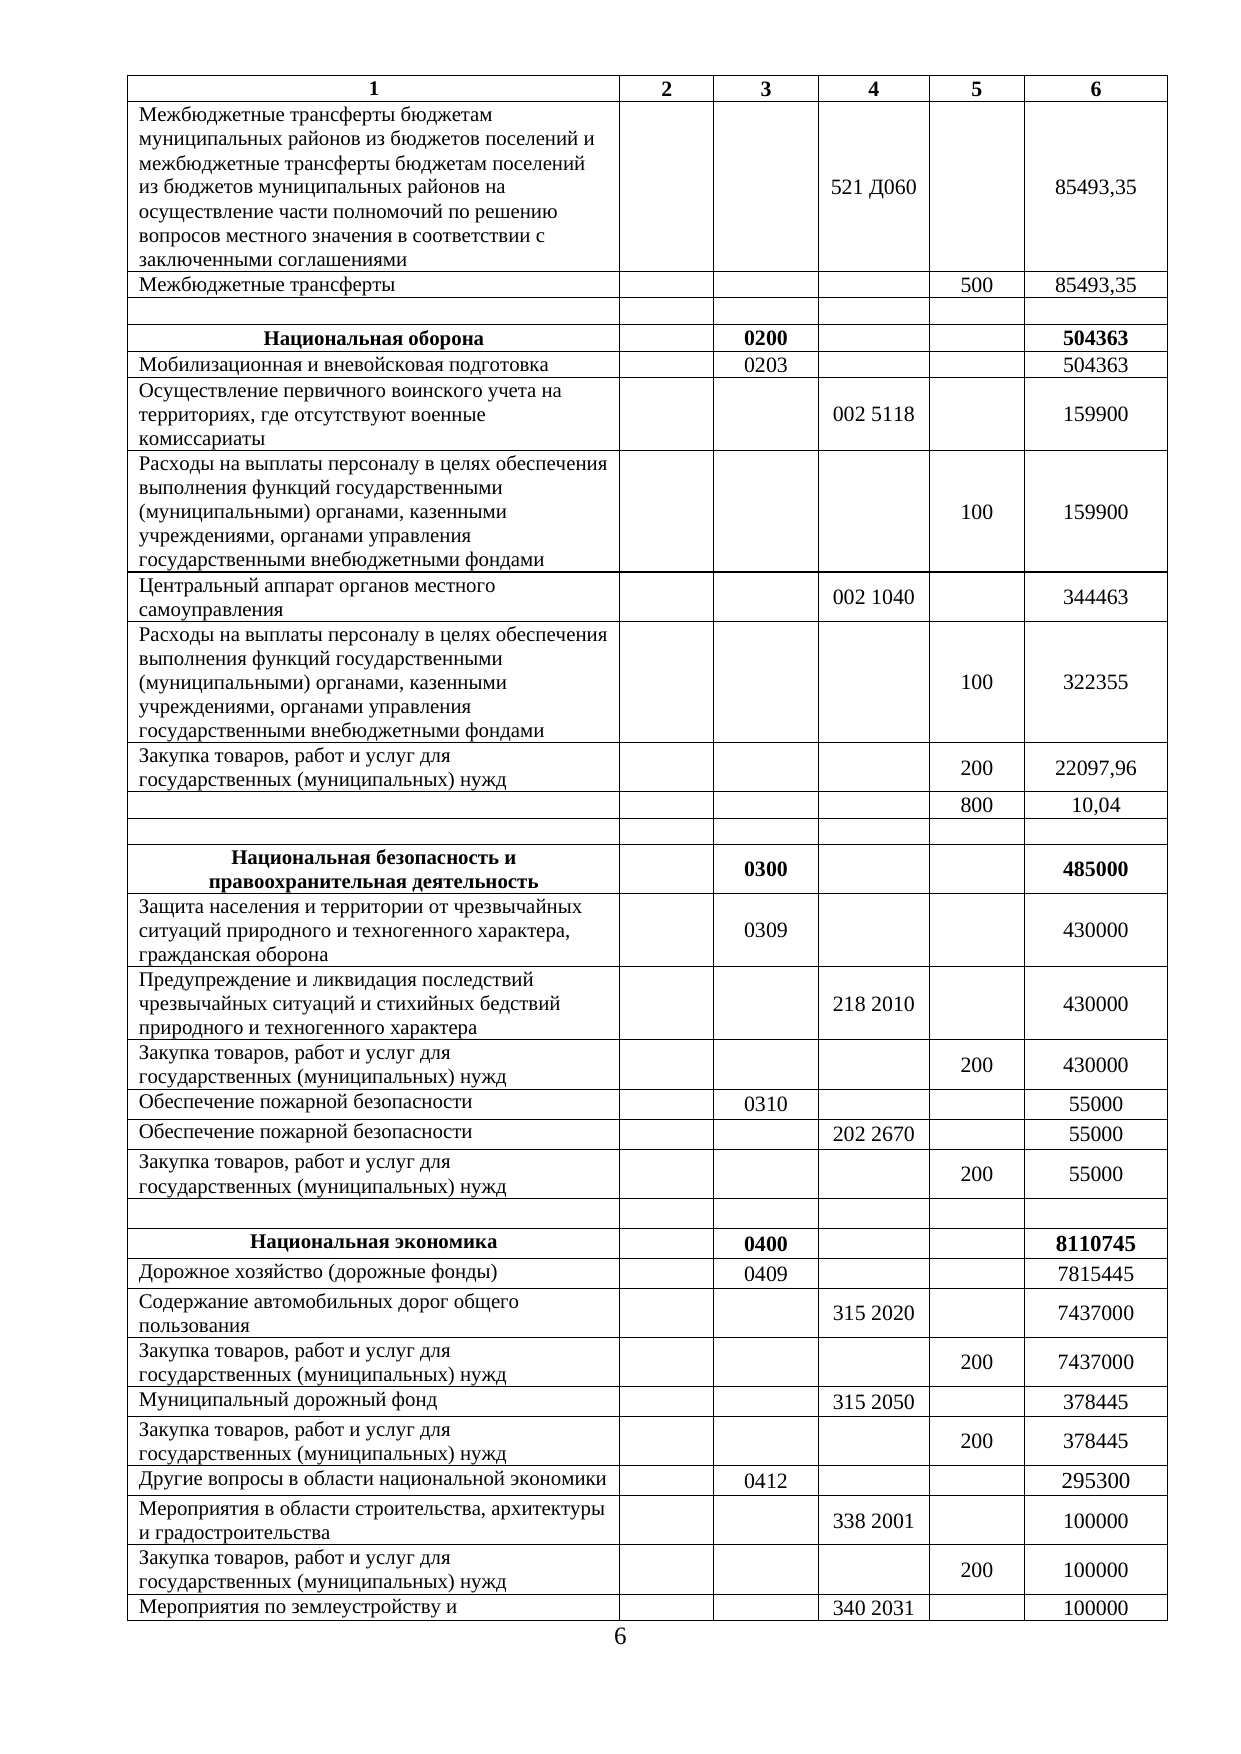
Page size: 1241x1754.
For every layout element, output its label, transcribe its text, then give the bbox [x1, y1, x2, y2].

table_cell [620, 1040, 713, 1088]
table_cell 200 [930, 743, 1024, 791]
table_cell [714, 298, 818, 324]
table_cell 1 [128, 76, 619, 101]
table_cell 8110745 [1025, 1229, 1167, 1258]
table_cell 315 2020 [819, 1289, 929, 1337]
table_cell 340 2031 [819, 1595, 929, 1620]
table_cell [620, 967, 713, 1039]
table_cell 002 1040 [819, 573, 929, 621]
table_cell Центральный аппарат органов местного самоуправления [128, 573, 619, 621]
table_cell 200 [930, 1338, 1024, 1386]
table_cell [930, 1496, 1024, 1544]
table_cell [714, 102, 818, 271]
table_cell 378445 [1025, 1417, 1167, 1465]
table_cell [930, 819, 1024, 844]
table_cell [620, 325, 713, 351]
table_cell [930, 1199, 1024, 1228]
table_cell 344463 [1025, 573, 1167, 621]
table_cell [930, 352, 1024, 377]
table_cell 430000 [1025, 967, 1167, 1039]
table_cell Мероприятия по землеустройству и [128, 1595, 619, 1620]
table_cell [930, 967, 1024, 1039]
table_cell [930, 378, 1024, 450]
table_cell [819, 1417, 929, 1465]
table_cell [819, 1040, 929, 1088]
table_cell 100000 [1025, 1545, 1167, 1593]
table_cell [714, 1338, 818, 1386]
table_cell [819, 272, 929, 297]
table_cell Дорожное хозяйство (дорожные фонды) [128, 1259, 619, 1288]
table_cell [714, 1496, 818, 1544]
table_cell [620, 1090, 713, 1118]
table_cell 10,04 [1025, 792, 1167, 817]
table_cell 521 Д060 [819, 102, 929, 271]
table_cell 0409 [714, 1259, 818, 1288]
table_cell [620, 894, 713, 966]
table_cell [714, 1387, 818, 1416]
table_cell [819, 622, 929, 742]
table_cell [930, 102, 1024, 271]
table_cell [930, 573, 1024, 621]
table_cell 430000 [1025, 894, 1167, 966]
table_cell Закупка товаров, работ и услуг для государственных (муниципальных) нужд [128, 1338, 619, 1386]
table_cell [930, 1289, 1024, 1337]
table_cell 0200 [714, 325, 818, 351]
table_cell Расходы на выплаты персоналу в целях обеспечения выполнения функций государственными (муниципальными) органами, казенными учреждениями, органами управления государственными внебюджетными фондами [128, 451, 619, 571]
table_cell Межбюджетные трансферты бюджетам муниципальных районов из бюджетов поселений и межбюджетные трансферты бюджетам поселений из бюджетов муниципальных районов на осуществление части полномочий по решению вопросов местного значения в соответствии с заключенными соглашениями [128, 102, 619, 271]
table_cell 200 [930, 1150, 1024, 1198]
table_cell Национальная экономика [128, 1229, 619, 1258]
table_cell 200 [930, 1417, 1024, 1465]
table_cell [714, 792, 818, 817]
table_cell [620, 1199, 713, 1228]
table_cell Муниципальный дорожный фонд [128, 1387, 619, 1416]
table_cell [714, 1040, 818, 1088]
table_cell 55000 [1025, 1120, 1167, 1148]
table_cell Закупка товаров, работ и услуг для государственных (муниципальных) нужд [128, 743, 619, 791]
table_cell [819, 819, 929, 844]
table_cell [714, 573, 818, 621]
table_cell [819, 845, 929, 893]
table_cell Закупка товаров, работ и услуг для государственных (муниципальных) нужд [128, 1040, 619, 1088]
table_cell 0300 [714, 845, 818, 893]
table_cell Национальная безопасность и правоохранительная деятельность [128, 845, 619, 893]
table_cell [714, 819, 818, 844]
table_cell [714, 743, 818, 791]
table_cell [930, 1090, 1024, 1118]
table_cell [714, 622, 818, 742]
table_cell 378445 [1025, 1387, 1167, 1416]
table_cell [620, 1466, 713, 1495]
table_cell [1025, 298, 1167, 324]
table_cell 6 [1025, 76, 1167, 101]
table_cell [714, 1545, 818, 1593]
table_cell 100000 [1025, 1595, 1167, 1620]
table_cell Предупреждение и ликвидация последствий чрезвычайных ситуаций и стихийных бедствий природного и техногенного характера [128, 967, 619, 1039]
table_cell 0309 [714, 894, 818, 966]
table_cell [620, 1259, 713, 1288]
table_cell Мобилизационная и вневойсковая подготовка [128, 352, 619, 377]
table_cell 2 [620, 76, 713, 101]
table_cell 55000 [1025, 1150, 1167, 1198]
table_cell [819, 352, 929, 377]
table_cell Закупка товаров, работ и услуг для государственных (муниципальных) нужд [128, 1150, 619, 1198]
table_cell [620, 573, 713, 621]
table_cell 159900 [1025, 451, 1167, 571]
table_cell [930, 1229, 1024, 1258]
table_cell 430000 [1025, 1040, 1167, 1088]
table_cell Осуществление первичного воинского учета на территориях, где отсутствуют военные комиссариаты [128, 378, 619, 450]
table_cell 0310 [714, 1090, 818, 1118]
table_cell [128, 792, 619, 817]
table_cell 22097,96 [1025, 743, 1167, 791]
table_cell [128, 1199, 619, 1228]
table_cell Расходы на выплаты персоналу в целях обеспечения выполнения функций государственными (муниципальными) органами, казенными учреждениями, органами управления государственными внебюджетными фондами [128, 622, 619, 742]
table_cell Закупка товаров, работ и услуг для государственных (муниципальных) нужд [128, 1417, 619, 1465]
table_cell 4 [819, 76, 929, 101]
table_cell Обеспечение пожарной безопасности [128, 1090, 619, 1118]
table_cell 100 [930, 622, 1024, 742]
table_cell 504363 [1025, 325, 1167, 351]
table_cell [620, 298, 713, 324]
table_cell 338 2001 [819, 1496, 929, 1544]
table_cell [819, 894, 929, 966]
table_cell [620, 378, 713, 450]
table_cell [620, 272, 713, 297]
table_cell Межбюджетные трансферты [128, 272, 619, 297]
table_cell [930, 1259, 1024, 1288]
table_cell [714, 1199, 818, 1228]
table_cell 7815445 [1025, 1259, 1167, 1288]
table_cell [930, 1120, 1024, 1148]
table_cell 0203 [714, 352, 818, 377]
table_cell 55000 [1025, 1090, 1167, 1118]
table_cell 202 2670 [819, 1120, 929, 1148]
table_cell [930, 845, 1024, 893]
table_cell 218 2010 [819, 967, 929, 1039]
table_cell [819, 1090, 929, 1118]
table_cell [819, 1466, 929, 1495]
table_cell [620, 1289, 713, 1337]
table_cell 295300 [1025, 1466, 1167, 1495]
table_cell Закупка товаров, работ и услуг для государственных (муниципальных) нужд [128, 1545, 619, 1593]
table_cell 7437000 [1025, 1289, 1167, 1337]
table_cell Национальная оборона [128, 325, 619, 351]
table_cell [620, 622, 713, 742]
table_cell 7437000 [1025, 1338, 1167, 1386]
table_cell [930, 325, 1024, 351]
table_cell 200 [930, 1040, 1024, 1088]
table_cell [1025, 819, 1167, 844]
table_cell [930, 1387, 1024, 1416]
table_cell [714, 967, 818, 1039]
table_cell [819, 1229, 929, 1258]
table_cell 0412 [714, 1466, 818, 1495]
table_cell [620, 102, 713, 271]
table_cell 002 5118 [819, 378, 929, 450]
table_cell [620, 451, 713, 571]
table_cell [620, 819, 713, 844]
table_cell [930, 894, 1024, 966]
table_cell [620, 1496, 713, 1544]
table_cell 85493,35 [1025, 102, 1167, 271]
table_cell [620, 1545, 713, 1593]
table_cell [620, 1120, 713, 1148]
table_cell [714, 378, 818, 450]
table_cell [714, 1417, 818, 1465]
table_cell [714, 451, 818, 571]
table_cell 5 [930, 76, 1024, 101]
table_cell [128, 298, 619, 324]
table_cell [620, 1150, 713, 1198]
table_cell 200 [930, 1545, 1024, 1593]
table_cell [714, 1120, 818, 1148]
table_cell [819, 451, 929, 571]
table_cell 315 2050 [819, 1387, 929, 1416]
table_cell 485000 [1025, 845, 1167, 893]
table_cell [819, 325, 929, 351]
table_cell [930, 1466, 1024, 1495]
table_cell [1025, 1199, 1167, 1228]
table_cell Содержание автомобильных дорог общего пользования [128, 1289, 619, 1337]
table_cell Мероприятия в области строительства, архитектуры и градостроительства [128, 1496, 619, 1544]
table_cell [620, 1417, 713, 1465]
table_cell [620, 743, 713, 791]
table_cell 0400 [714, 1229, 818, 1258]
table_cell [620, 352, 713, 377]
table_cell 504363 [1025, 352, 1167, 377]
table_cell [620, 1595, 713, 1620]
table_cell [714, 1595, 818, 1620]
table_cell [930, 298, 1024, 324]
table_cell [819, 1545, 929, 1593]
table_cell [819, 1150, 929, 1198]
table_cell [819, 743, 929, 791]
table_cell [620, 792, 713, 817]
table_cell Защита населения и территории от чрезвычайных ситуаций природного и техногенного характера, гражданская оборона [128, 894, 619, 966]
table_cell 3 [714, 76, 818, 101]
table_cell 100 [930, 451, 1024, 571]
table_cell 85493,35 [1025, 272, 1167, 297]
table_cell [930, 1595, 1024, 1620]
table_cell [714, 1289, 818, 1337]
table_cell [819, 1259, 929, 1288]
table_cell 800 [930, 792, 1024, 817]
table_cell 100000 [1025, 1496, 1167, 1544]
table_cell [714, 1150, 818, 1198]
table_cell [819, 1338, 929, 1386]
table_cell 159900 [1025, 378, 1167, 450]
table_cell [819, 792, 929, 817]
table_cell [819, 298, 929, 324]
table_cell [714, 272, 818, 297]
table_cell [819, 1199, 929, 1228]
table_cell [620, 1338, 713, 1386]
table_cell Обеспечение пожарной безопасности [128, 1120, 619, 1148]
table_cell [620, 845, 713, 893]
table_cell [620, 1229, 713, 1258]
table_cell [128, 819, 619, 844]
table_cell 322355 [1025, 622, 1167, 742]
table_cell Другие вопросы в области национальной экономики [128, 1466, 619, 1495]
table_cell 500 [930, 272, 1024, 297]
table_cell [620, 1387, 713, 1416]
